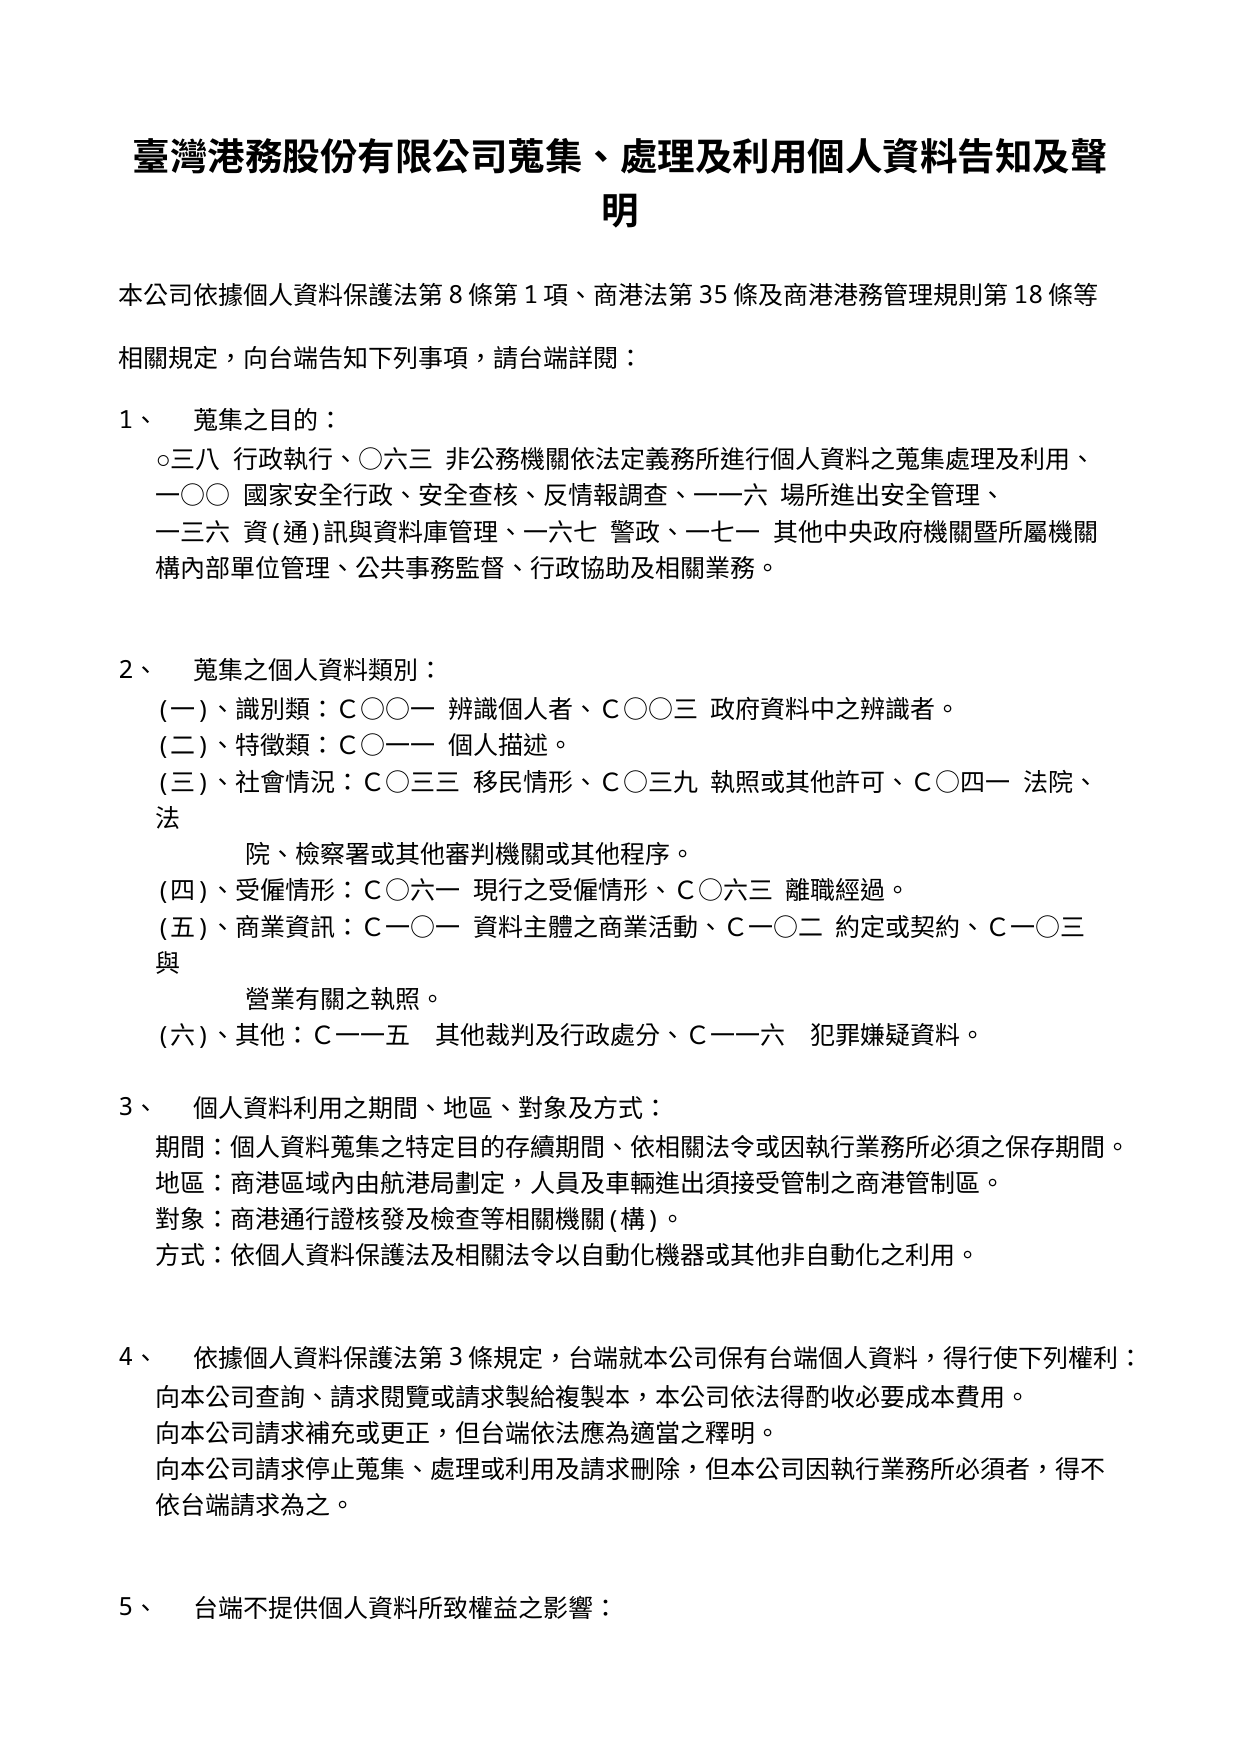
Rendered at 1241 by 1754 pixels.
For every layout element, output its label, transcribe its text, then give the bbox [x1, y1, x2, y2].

text 本公司依據個人資料保護法第8條第1項、商港法第35條及商港港務管理規則第18條等相關規定，向台端告知下列事項，請台端詳閱： [118, 252, 1122, 377]
text 向本公司請求停止蒐集、處理或利用及請求刪除，但本公司因執行業務所必須者，得不依台端請求為之。 [156, 1449, 1122, 1522]
text 向本公司請求補充或更正，但台端依法應為適當之釋明。 [156, 1413, 1122, 1449]
text (一)、識別類：Ｃ○○一 辨識個人者、Ｃ○○三 政府資料中之辨識者。 [156, 689, 1122, 726]
text 對象：商港通行證核發及檢查等相關機關(構)。 [156, 1199, 1122, 1236]
text ○三八 行政執行、○六三 非公務機關依法定義務所進行個人資料之蒐集處理及利用、 [156, 439, 1122, 476]
text 向本公司查詢、請求閱覽或請求製給複製本，本公司依法得酌收必要成本費用。 [156, 1377, 1122, 1413]
text 營業有關之執照。 [156, 979, 1122, 1016]
text (三)、社會情況：Ｃ○三三 移民情形、Ｃ○三九 執照或其他許可、Ｃ○四一 法院、法 [156, 762, 1122, 834]
list 蒐集之個人資料類別： [118, 627, 1150, 689]
text 方式：依個人資料保護法及相關法令以自動化機器或其他非自動化之利用。 [156, 1236, 1122, 1272]
text 臺灣港務股份有限公司蒐集、處理及利用個人資料告知及聲明 [118, 127, 1122, 236]
list 台端不提供個人資料所致權益之影響： [118, 1564, 1122, 1627]
list 個人資料利用之期間、地區、對象及方式： [118, 1064, 1122, 1127]
list 依據個人資料保護法第3條規定，台端就本公司保有台端個人資料，得行使下列權利： [118, 1314, 1122, 1377]
text (二)、特徵類：Ｃ○一一 個人描述。 [156, 726, 1122, 762]
text (五)、商業資訊：Ｃ一○一 資料主體之商業活動、Ｃ一○二 約定或契約、Ｃ一○三 與 [156, 907, 1122, 979]
text 一三六 資(通)訊與資料庫管理、一六七 警政、一七一 其他中央政府機關暨所屬機關構內部單位管理、公共事務監督、行政協助及相關業務。 [156, 512, 1122, 584]
text (六)、其他：Ｃ一一五 其他裁判及行政處分、Ｃ一一六 犯罪嫌疑資料。 [156, 1016, 1122, 1052]
text 一○○ 國家安全行政、安全查核、反情報調查、一一六 場所進出安全管理、 [156, 476, 1122, 512]
text 地區：商港區域內由航港局劃定，人員及車輛進出須接受管制之商港管制區。 [156, 1163, 1122, 1199]
text 期間：個人資料蒐集之特定目的存續期間、依相關法令或因執行業務所必須之保存期間。 [156, 1127, 1122, 1163]
list 蒐集之目的： [118, 377, 1122, 439]
text (四)、受僱情形：Ｃ○六一 現行之受僱情形、Ｃ○六三 離職經過。 [156, 871, 1122, 907]
text 院、檢察署或其他審判機關或其他程序。 [156, 834, 1122, 871]
